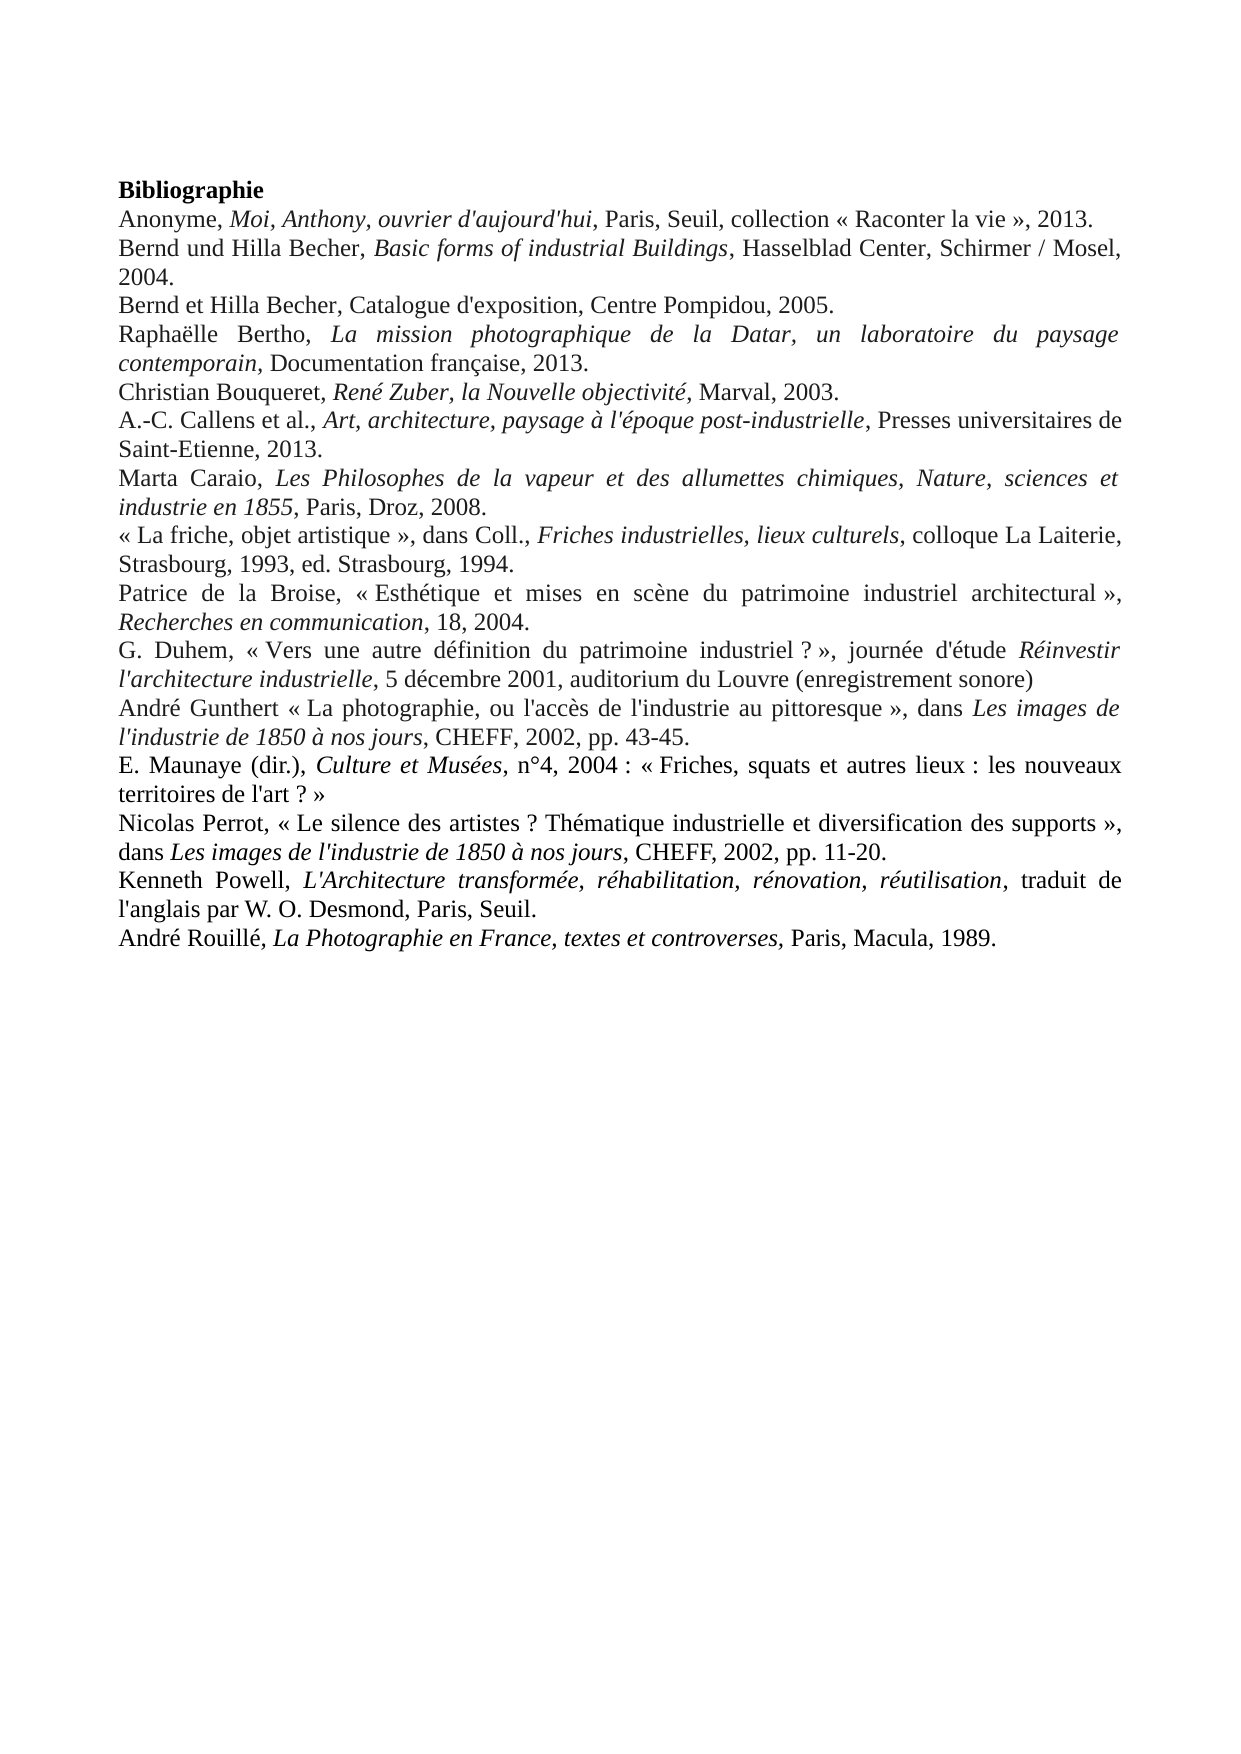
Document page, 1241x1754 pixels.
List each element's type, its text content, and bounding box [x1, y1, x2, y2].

text E. Maunaye (dir.), Culture et Musées, n°4, 2004 : « Friches, squats et autres lieux : les nouveaux territoires de l'art ? » [118, 751, 1122, 808]
text Kenneth Powell, L'Architecture transformée, réhabilitation, rénovation, réutilisation, traduit de l'anglais par W. O. Desmond, Paris, Seuil. [118, 866, 1122, 923]
text Bibliographie [118, 176, 1122, 204]
text G. Duhem, « Vers une autre définition du patrimoine industriel ? », journée d'étude Réinvestir l'architecture industrielle, 5 décembre 2001, auditorium du Louvre (enregistrement sonore) [118, 636, 1122, 693]
text « La friche, objet artistique », dans Coll., Friches industrielles, lieux culturels, colloque La Laiterie, Strasbourg, 1993, ed. Strasbourg, 1994. [118, 521, 1122, 578]
text André Gunthert « La photographie, ou l'accès de l'industrie au pittoresque », dans Les images de l'industrie de 1850 à nos jours, CHEFF, 2002, pp. 43-45. [118, 693, 1122, 751]
text Christian Bouqueret, René Zuber, la Nouvelle objectivité, Marval, 2003. [118, 377, 1122, 406]
text Anonyme, Moi, Anthony, ouvrier d'aujourd'hui, Paris, Seuil, collection « Raconter la vie », 2013. [118, 204, 1122, 233]
text Patrice de la Broise, « Esthétique et mises en scène du patrimoine industriel architectural », Recherches en communication, 18, 2004. [118, 578, 1122, 636]
text Bernd et Hilla Becher, Catalogue d'exposition, Centre Pompidou, 2005. [118, 291, 1122, 319]
text Bernd und Hilla Becher, Basic forms of industrial Buildings, Hasselblad Center, Schirmer / Mosel, 2004. [118, 233, 1122, 291]
text Raphaëlle Bertho, La mission photographique de la Datar, un laboratoire du paysage contemporain, Documentation française, 2013. [118, 319, 1122, 377]
text Marta Caraio, Les Philosophes de la vapeur et des allumettes chimiques, Nature, sciences et industrie en 1855, Paris, Droz, 2008. [118, 463, 1122, 521]
text Nicolas Perrot, « Le silence des artistes ? Thématique industrielle et diversification des supports », dans Les images de l'industrie de 1850 à nos jours, CHEFF, 2002, pp. 11-20. [118, 808, 1122, 866]
text A.-C. Callens et al., Art, architecture, paysage à l'époque post-industrielle, Presses universitaires de Saint-Etienne, 2013. [118, 406, 1122, 463]
text André Rouillé, La Photographie en France, textes et controverses, Paris, Macula, 1989. [118, 923, 1122, 952]
